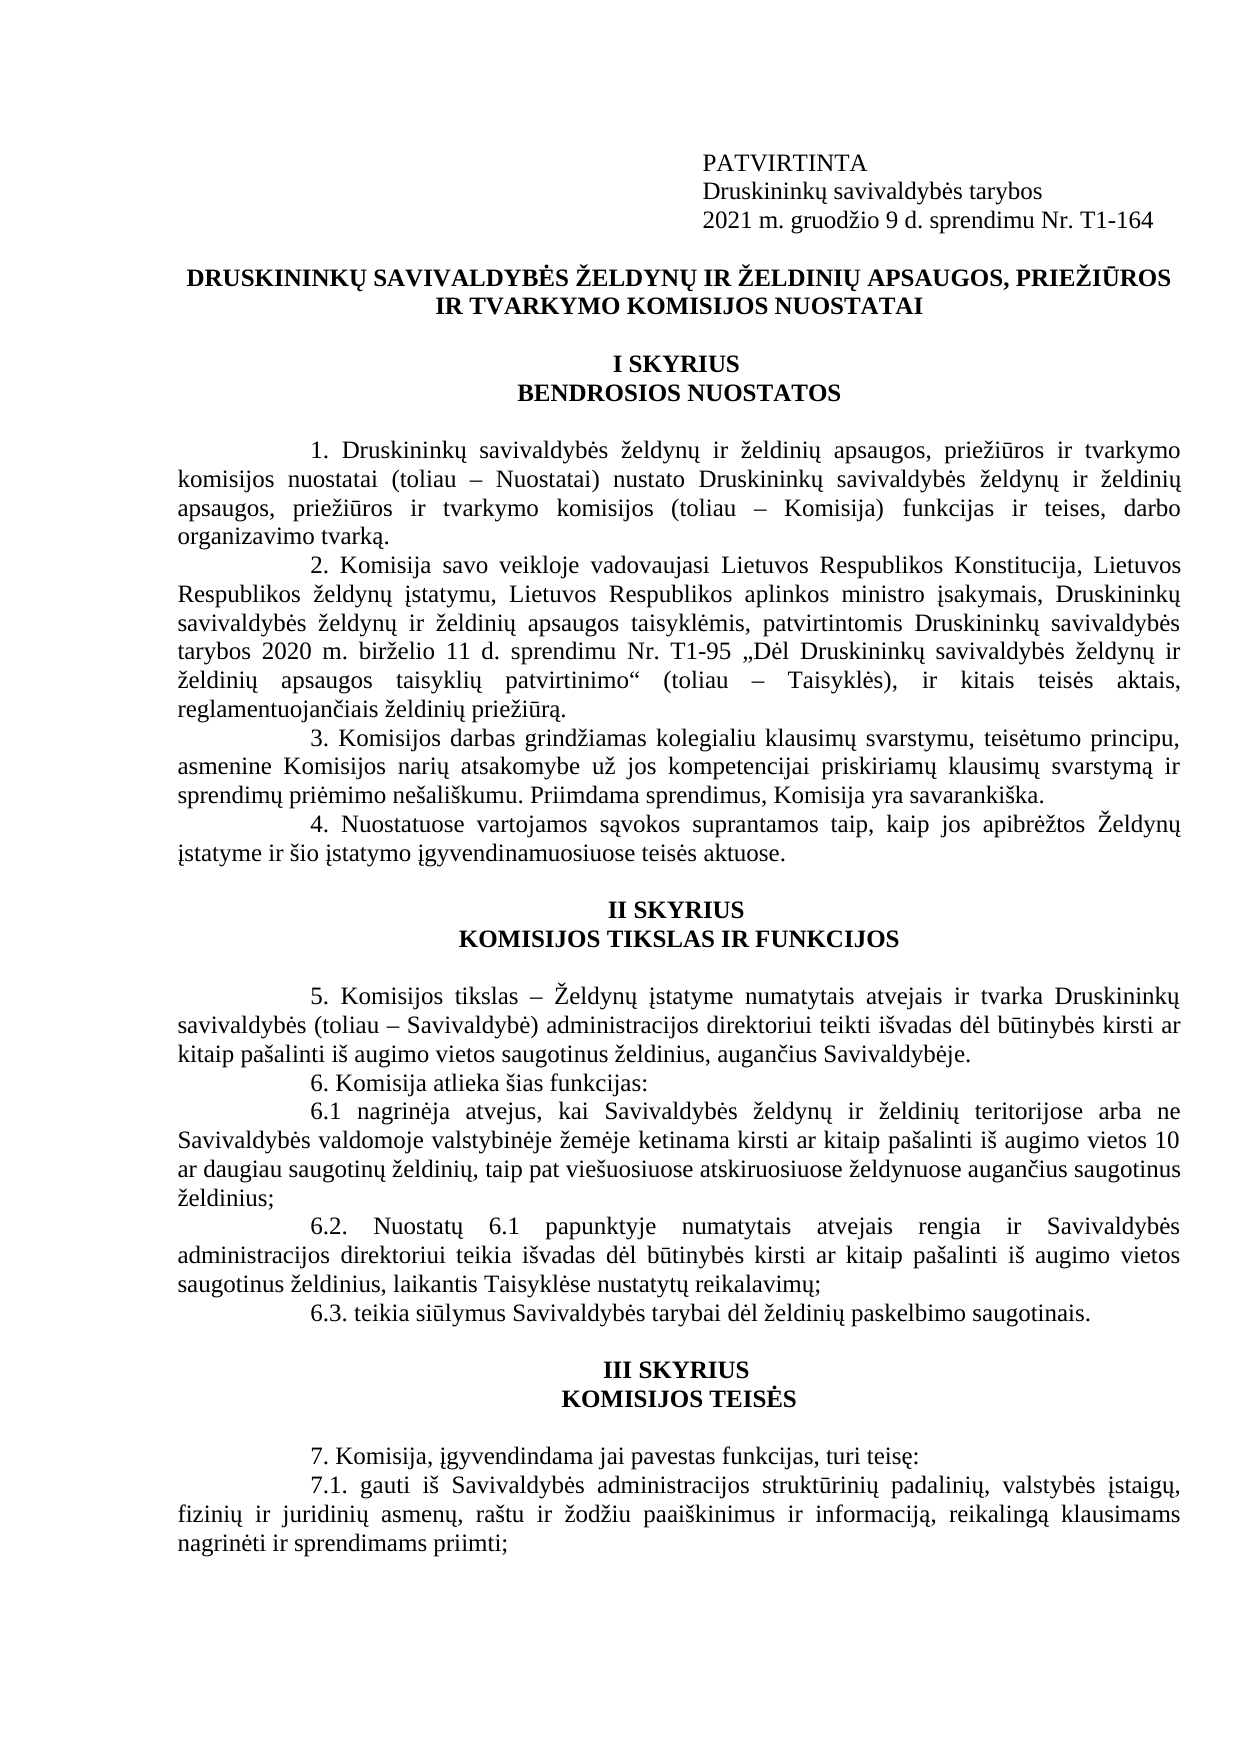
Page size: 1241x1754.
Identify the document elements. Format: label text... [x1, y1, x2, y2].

text 4. Nuostatuose vartojamos sąvokos suprantamos taip, kaip jos apibrėžtos Želdynų įstatyme ir šio įstatymo įgyvendinamuosiuose teisės aktuose. [177, 809, 1181, 866]
text 7. Komisija, įgyvendindama jai pavestas funkcijas, turi teisę: [177, 1441, 1181, 1470]
text 3. Komisijos darbas grindžiamas kolegialiu klausimų svarstymu, teisėtumo principu, asmenine Komisijos narių atsakomybe už jos kompetencijai priskiriamų klausimų svarstymą ir sprendimų priėmimo nešališkumu. Priimdama sprendimus, Komisija yra savarankiška. [177, 723, 1181, 809]
text 6.3. teikia siūlymus Savivaldybės tarybai dėl želdinių paskelbimo saugotinais. [177, 1298, 1181, 1326]
text 1. Druskininkų savivaldybės želdynų ir želdinių apsaugos, priežiūros ir tvarkymo komisijos nuostatai (toliau – Nuostatai) nustato Druskininkų savivaldybės želdynų ir želdinių apsaugos, priežiūros ir tvarkymo komisijos (toliau – Komisija) funkcijas ir teises, darbo organizavimo tvarką. [177, 435, 1181, 550]
text 6.2. Nuostatų 6.1 papunktyje numatytais atvejais rengia ir Savivaldybės administracijos direktoriui teikia išvadas dėl būtinybės kirsti ar kitaip pašalinti iš augimo vietos saugotinus želdinius, laikantis Taisyklėse nustatytų reikalavimų; [177, 1211, 1181, 1298]
text 7.1. gauti iš Savivaldybės administracijos struktūrinių padalinių, valstybės įstaigų, fizinių ir juridinių asmenų, raštu ir žodžiu paaiškinimus ir informaciją, reikalingą klausimams nagrinėti ir sprendimams priimti; [177, 1470, 1181, 1556]
text 6.1 nagrinėja atvejus, kai Savivaldybės želdynų ir želdinių teritorijose arba ne Savivaldybės valdomoje valstybinėje žemėje ketinama kirsti ar kitaip pašalinti iš augimo vietos 10 ar daugiau saugotinų želdinių, taip pat viešuosiuose atskiruosiuose želdynuose augančius saugotinus želdinius; [177, 1096, 1181, 1211]
subtitle BENDROSIOS NUOSTATOS [177, 378, 1181, 406]
text KOMISIJOS TIKSLAS IR FUNKCIJOS [177, 924, 1181, 953]
text KOMISIJOS TEISĖS [177, 1384, 1181, 1413]
text PATVIRTINTA [702, 148, 1181, 176]
text Druskininkų savivaldybės tarybos [702, 176, 1181, 205]
text DRUSKININKŲ SAVIVALDYBĖS ŽELDYNŲ IR ŽELDINIŲ APSAUGOS, PRIEŽIŪROS IR TVARKYMO KOMISIJOS NUOSTATAI [177, 263, 1181, 320]
text II SKYRIUS [177, 895, 1181, 924]
text 2. Komisija savo veikloje vadovaujasi Lietuvos Respublikos Konstitucija, Lietuvos Respublikos želdynų įstatymu, Lietuvos Respublikos aplinkos ministro įsakymais, Druskininkų savivaldybės želdynų ir želdinių apsaugos taisyklėmis, patvirtintomis Druskininkų savivaldybės tarybos 2020 m. birželio 11 d. sprendimu Nr. T1-95 „Dėl Druskininkų savivaldybės želdynų ir želdinių apsaugos taisyklių patvirtinimo“ (toliau – Taisyklės), ir kitais teisės aktais, reglamentuojančiais želdinių priežiūrą. [177, 550, 1181, 723]
text 2021 m. gruodžio 9 d. sprendimu Nr. T1-164 [702, 205, 1181, 234]
subtitle I SKYRIUS [177, 349, 1181, 378]
text 5. Komisijos tikslas – Želdynų įstatyme numatytais atvejais ir tvarka Druskininkų savivaldybės (toliau – Savivaldybė) administracijos direktoriui teikti išvadas dėl būtinybės kirsti ar kitaip pašalinti iš augimo vietos saugotinus želdinius, augančius Savivaldybėje. [177, 981, 1181, 1068]
text III SKYRIUS [177, 1355, 1181, 1384]
text 6. Komisija atlieka šias funkcijas: [177, 1068, 1181, 1096]
